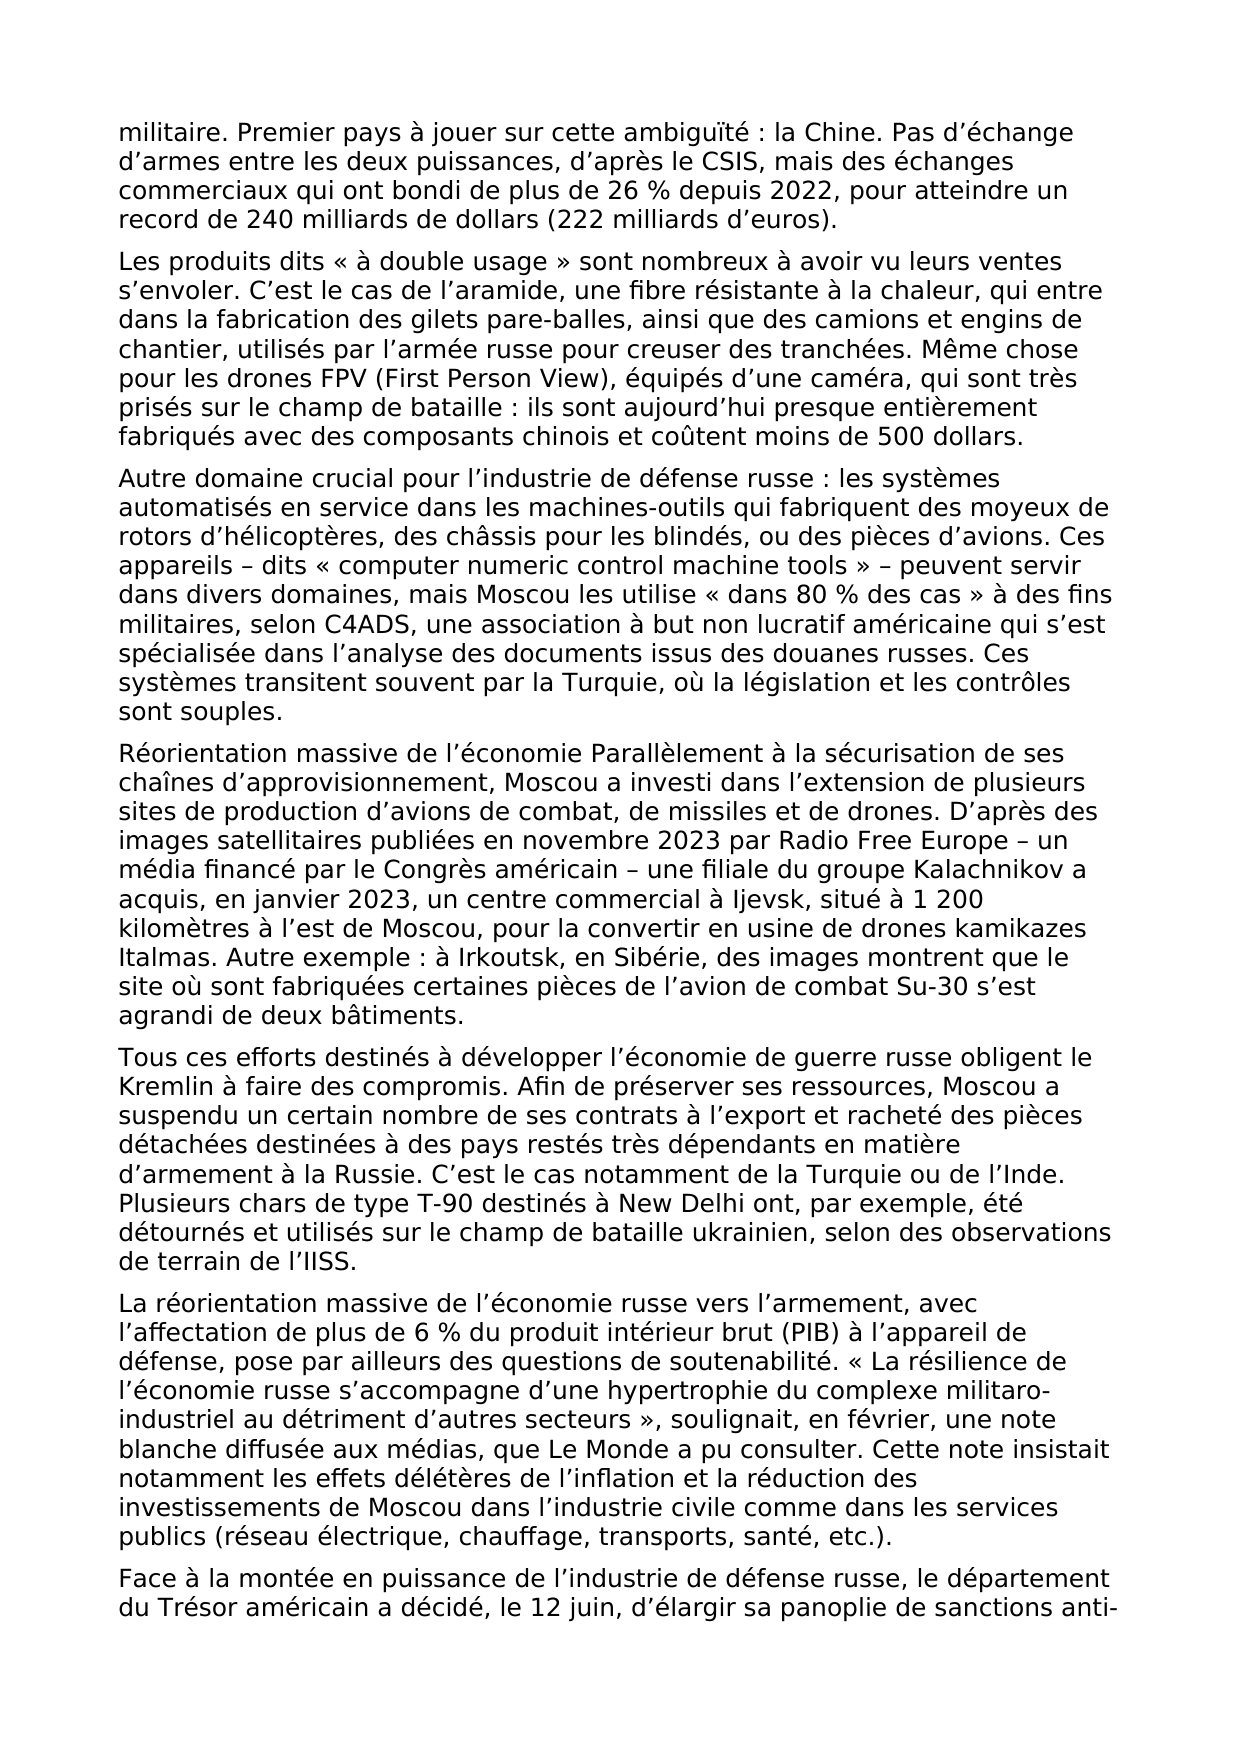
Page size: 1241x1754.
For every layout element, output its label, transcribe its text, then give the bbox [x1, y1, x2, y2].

text La réorientation massive de l’économie russe vers l’armement, avec l’affectation de plus de 6 % du produit intérieur brut (PIB) à l’appareil de défense, pose par ailleurs des questions de soutenabilité. « La résilience de l’économie russe s’accompagne d’une hypertrophie du complexe militaro-industriel au détriment d’autres secteurs », soulignait, en février, une note blanche diffusée aux médias, que Le Monde a pu consulter. Cette note insistait notamment les effets délétères de l’inflation et la réduction des investissements de Moscou dans l’industrie civile comme dans les services publics (réseau électrique, chauffage, transports, santé, etc.). [118, 1289, 1122, 1551]
text Autre domaine crucial pour l’industrie de défense russe : les systèmes automatisés en service dans les machines-outils qui fabriquent des moyeux de rotors d’hélicoptères, des châssis pour les blindés, ou des pièces d’avions. Ces appareils – dits « computer numeric control machine tools » – peuvent servir dans divers domaines, mais Moscou les utilise « dans 80 % des cas » à des fins militaires, selon C4ADS, une association à but non lucratif américaine qui s’est spécialisée dans l’analyse des documents issus des douanes russes. Ces systèmes transitent souvent par la Turquie, où la législation et les contrôles sont souples. [118, 464, 1122, 726]
text Face à la montée en puissance de l’industrie de défense russe, le département du Trésor américain a décidé, le 12 juin, d’élargir sa panoplie de sanctions anti- [118, 1564, 1122, 1622]
text militaire. Premier pays à jouer sur cette ambiguïté : la Chine. Pas d’échange d’armes entre les deux puissances, d’après le CSIS, mais des échanges commerciaux qui ont bondi de plus de 26 % depuis 2022, pour atteindre un record de 240 milliards de dollars (222 milliards d’euros). [118, 118, 1122, 235]
text Tous ces efforts destinés à développer l’économie de guerre russe obligent le Kremlin à faire des compromis. Afin de préserver ses ressources, Moscou a suspendu un certain nombre de ses contrats à l’export et racheté des pièces détachées destinées à des pays restés très dépendants en matière d’armement à la Russie. C’est le cas notamment de la Turquie ou de l’Inde. Plusieurs chars de type T-90 destinés à New Delhi ont, par exemple, été détournés et utilisés sur le champ de bataille ukrainien, selon des observations de terrain de l’IISS. [118, 1043, 1122, 1276]
text Les produits dits « à double usage » sont nombreux à avoir vu leurs ventes s’envoler. C’est le cas de l’aramide, une fibre résistante à la chaleur, qui entre dans la fabrication des gilets pare-balles, ainsi que des camions et engins de chantier, utilisés par l’armée russe pour creuser des tranchées. Même chose pour les drones FPV (First Person View), équipés d’une caméra, qui sont très prisés sur le champ de bataille : ils sont aujourd’hui presque entièrement fabriqués avec des composants chinois et coûtent moins de 500 dollars. [118, 247, 1122, 451]
text Réorientation massive de l’économie Parallèlement à la sécurisation de ses chaînes d’approvisionnement, Moscou a investi dans l’extension de plusieurs sites de production d’avions de combat, de missiles et de drones. D’après des images satellitaires publiées en novembre 2023 par Radio Free Europe – un média financé par le Congrès américain – une filiale du groupe Kalachnikov a acquis, en janvier 2023, un centre commercial à Ijevsk, situé à 1 200 kilomètres à l’est de Moscou, pour la convertir en usine de drones kamikazes Italmas. Autre exemple : à Irkoutsk, en Sibérie, des images montrent que le site où sont fabriquées certaines pièces de l’avion de combat Su-30 s’est agrandi de deux bâtiments. [118, 739, 1122, 1031]
